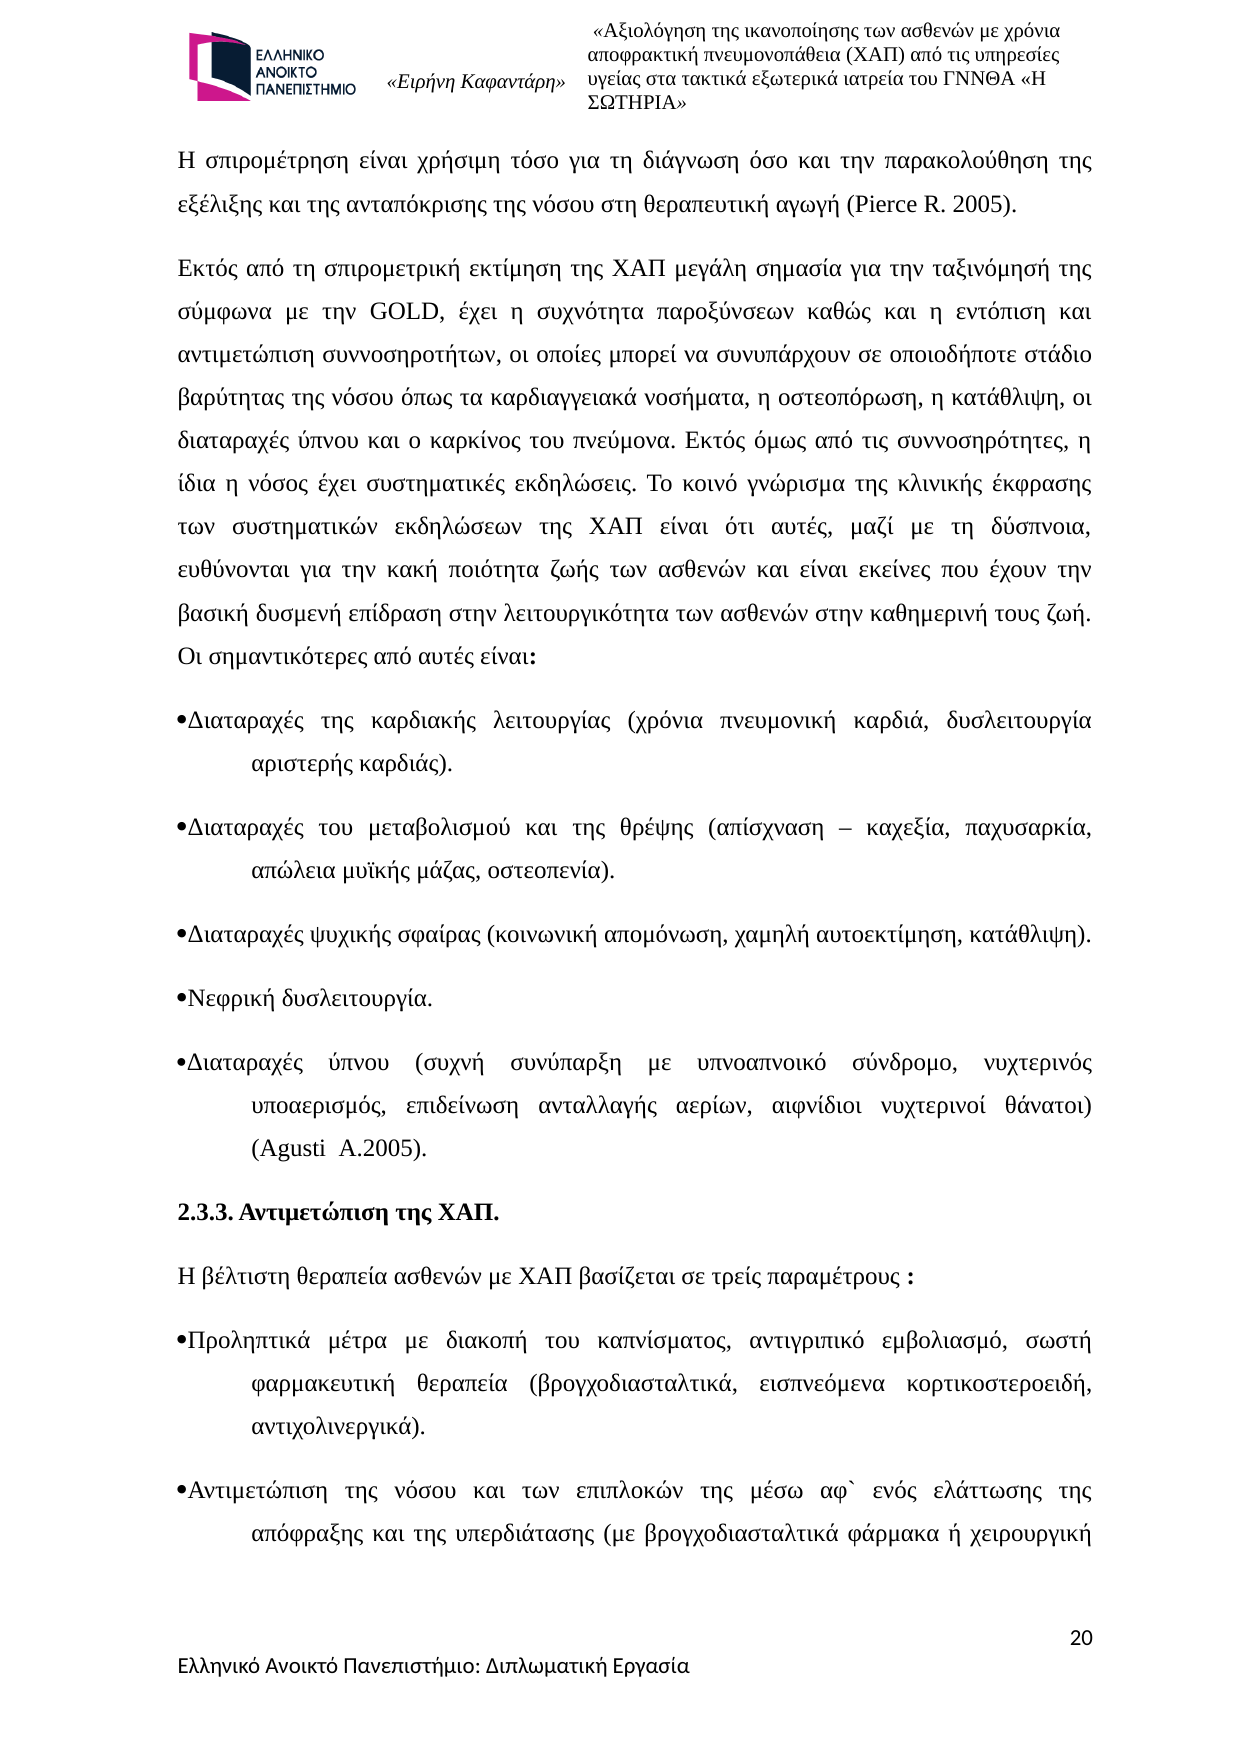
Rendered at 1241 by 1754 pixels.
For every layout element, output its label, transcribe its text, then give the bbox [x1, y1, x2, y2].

text Εκτός από τη σπιρομετρική εκτίμηση της ΧΑΠ μεγάλη σημασία για την ταξινόμησή της σύμφωνα με την GOLD, έχει η συχνότητα παροξύνσεων καθώς και η εντόπιση και αντιμετώπιση συννοσηροτήτων, οι οποίες μπορεί να συνυπάρχουν σε οποιοδήποτε στάδιο βαρύτητας της νόσου όπως τα καρδιαγγειακά νοσήματα, η οστεοπόρωση, η κατάθλιψη, οι διαταραχές ύπνου και ο καρκίνος του πνεύμονα. Εκτός όμως από τις συννοσηρότητες, η ίδια η νόσος έχει συστηματικές εκδηλώσεις. Το κοινό γνώρισμα της κλινικής έκφρασης των συστηματικών εκδηλώσεων της ΧΑΠ είναι ότι αυτές, μαζί με τη δύσπνοια, ευθύνονται για την κακή ποιότητα ζωής των ασθενών και είναι εκείνες που έχουν την βασική δυσμενή επίδραση στην λειτουργικότητα των ασθενών στην καθημερινή τους ζωή. Οι σημαντικότερες από αυτές είναι: [177, 253, 1093, 669]
text Η σπιρομέτρηση είναι χρήσιμη τόσο για τη διάγνωση όσο και την παρακολούθηση της εξέλιξης και της ανταπόκρισης της νόσου στη θεραπευτική αγωγή (Pierce R. 2005). [177, 146, 1093, 217]
text 2.3.3. Αντιμετώπιση της ΧΑΠ. [177, 1197, 1093, 1226]
list Νεφρική δυσλειτουργία. [177, 983, 1093, 1012]
list Διαταραχές της καρδιακής λειτουργίας (χρόνια πνευμονική καρδιά, δυσλειτουργία αριστερής καρδιάς). [177, 705, 1093, 777]
list Διαταραχές του μεταβολισμού και της θρέψης (απίσχναση – καχεξία, παχυσαρκία, απώλεια μυϊκής μάζας, οστεοπενία). [177, 812, 1093, 884]
list Διαταραχές ύπνου (συχνή συνύπαρξη με υπνοαπνοικό σύνδρομο, νυχτερινός υποαερισμός, επιδείνωση ανταλλαγής αερίων, αιφνίδιοι νυχτερινοί θάνατοι) (Agusti Α.2005). [177, 1047, 1093, 1162]
list Προληπτικά μέτρα με διακοπή του καπνίσματος, αντιγριπικό εμβολιασμό, σωστή φαρμακευτική θεραπεία (βρογχοδιασταλτικά, εισπνεόμενα κορτικοστεροειδή, αντιχολινεργικά). [177, 1325, 1093, 1440]
list Διαταραχές ψυχικής σφαίρας (κοινωνική απομόνωση, χαμηλή αυτοεκτίμηση, κατάθλιψη). [177, 919, 1093, 948]
picture [189, 32, 356, 101]
list Αντιμετώπιση της νόσου και των επιπλοκών της μέσω αφ` ενός ελάττωσης της απόφραξης και της υπερδιάτασης (με βρογχοδιασταλτικά φάρμακα ή χειρουργική [177, 1475, 1093, 1547]
text Η βέλτιστη θεραπεία ασθενών με ΧΑΠ βασίζεται σε τρείς παραμέτρους : [177, 1261, 1093, 1290]
